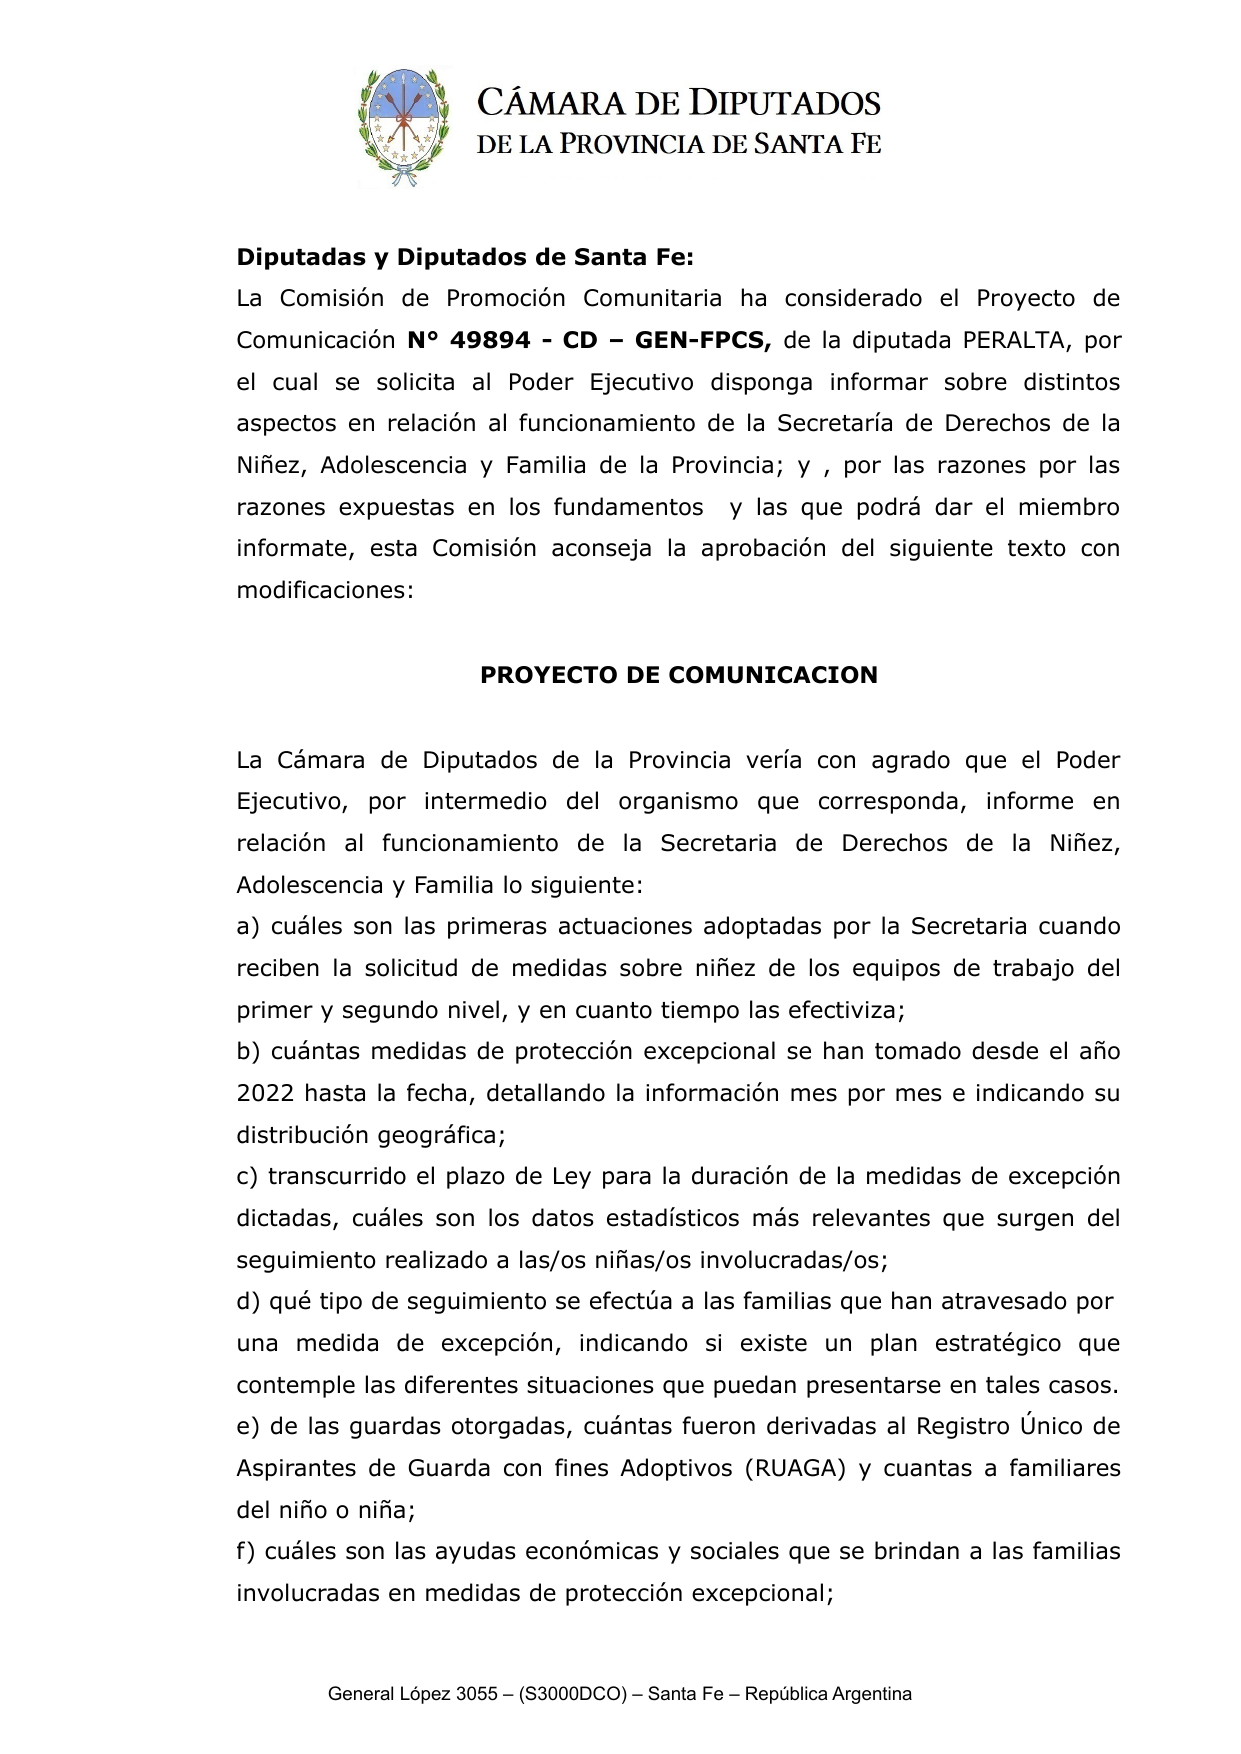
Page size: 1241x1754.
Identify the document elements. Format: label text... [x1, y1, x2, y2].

text e) de las guardas otorgadas, cuántas fueron derivadas al Registro Único de Aspirantes de Guarda con fines Adoptivos (RUAGA) y cuantas a familiares del niño o niña; [236, 1412, 1122, 1523]
picture [354, 65, 886, 189]
text d) qué tipo de seguimiento se efectúa a las familias que han atravesado por [236, 1287, 1122, 1314]
text PROYECTO DE COMUNICACION [236, 660, 1122, 688]
text La Cámara de Diputados de la Provincia vería con agrado que el Poder Ejecutivo, por intermedio del organismo que corresponda, informe en relación al funcionamiento de la Secretaria de Derechos de la Niñez, Adolescencia y Familia lo siguiente: [236, 745, 1122, 898]
text La Comisión de Promoción Comunitaria ha considerado el Proyecto de Comunicación N° 49894 - CD – GEN-FPCS, de la diputada PERALTA, por el cual se solicita al Poder Ejecutivo disponga informar sobre distintos aspectos en relación al funcionamiento de la Secretaría de Derechos de la Niñez, Adolescencia y Familia de la Provincia; y , por las razones por las razones expuestas en los fundamentos y las que podrá dar el miembro informate, esta Comisión aconseja la aprobación del siguiente texto con modificaciones: [236, 284, 1122, 603]
text Diputadas y Diputados de Santa Fe: [236, 242, 1122, 270]
text una medida de excepción, indicando si existe un plan estratégico que contemple las diferentes situaciones que puedan presentarse en tales casos. [236, 1328, 1122, 1398]
text b) cuántas medidas de protección excepcional se han tomado desde el año 2022 hasta la fecha, detallando la información mes por mes e indicando su distribución geográfica; [236, 1037, 1122, 1148]
text f) cuáles son las ayudas económicas y sociales que se brindan a las familias involucradas en medidas de protección excepcional; [236, 1537, 1122, 1606]
text c) transcurrido el plazo de Ley para la duración de la medidas de excepción dictadas, cuáles son los datos estadísticos más relevantes que surgen del seguimiento realizado a las/os niñas/os involucradas/os; [236, 1162, 1122, 1273]
text a) cuáles son las primeras actuaciones adoptadas por la Secretaria cuando reciben la solicitud de medidas sobre niñez de los equipos de trabajo del primer y segundo nivel, y en cuanto tiempo las efectiviza; [236, 912, 1122, 1023]
